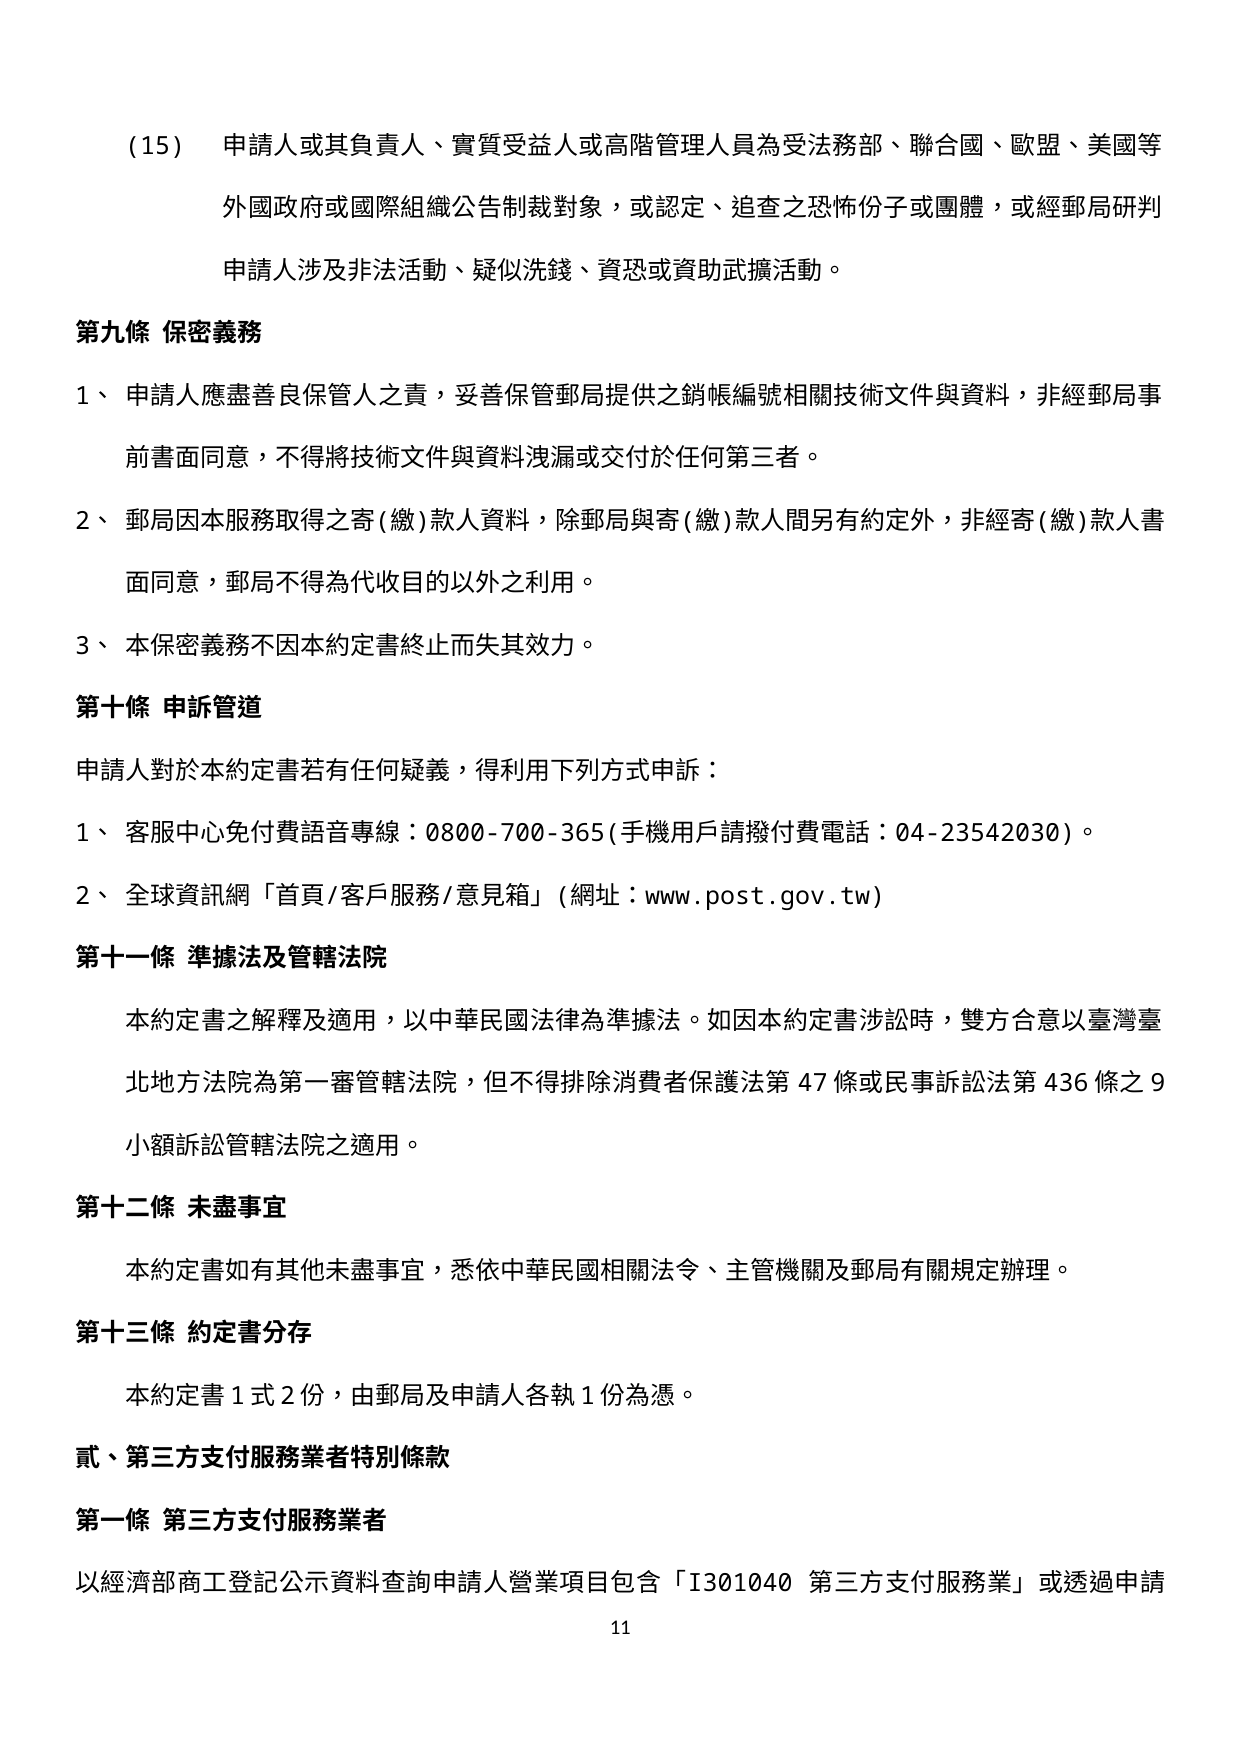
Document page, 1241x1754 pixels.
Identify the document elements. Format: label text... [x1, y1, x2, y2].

text 以經濟部商工登記公示資料查詢申請人營業項目包含「I301040 第三方支付服務業」或透過申請 [75, 1539, 1165, 1602]
list 本保密義務不因本約定書終止而失其效力。 [75, 602, 1165, 664]
text 第十條 申訴管道 [75, 664, 1165, 727]
text 第十二條 未盡事宜 [75, 1164, 1165, 1227]
text 第九條 保密義務 [75, 289, 1165, 352]
list 全球資訊網「首頁/客戶服務/意見箱」(網址：www.post.gov.tw) [75, 852, 1165, 914]
text 本約定書1式2份，由郵局及申請人各執1份為憑。 [125, 1352, 1165, 1414]
list 郵局因本服務取得之寄(繳)款人資料，除郵局與寄(繳)款人間另有約定外，非經寄(繳)款人書面同意，郵局不得為代收目的以外之利用。 [75, 477, 1165, 602]
text 第十三條 約定書分存 [75, 1289, 1165, 1352]
list 申請人或其負責人、實質受益人或高階管理人員為受法務部、聯合國、歐盟、美國等外國政府或國際組織公告制裁對象，或認定、追查之恐怖份子或團體，或經郵局研判申請人涉及非法活動、疑似洗錢、資恐或資助武擴活動。 [125, 102, 1165, 289]
list 客服中心免付費語音專線：0800-700-365(手機用戶請撥付費電話：04-23542030)。 [75, 789, 1165, 852]
list 申請人應盡善良保管人之責，妥善保管郵局提供之銷帳編號相關技術文件與資料，非經郵局事前書面同意，不得將技術文件與資料洩漏或交付於任何第三者。 [75, 352, 1165, 477]
text 第一條 第三方支付服務業者 [75, 1477, 1165, 1539]
text 申請人對於本約定書若有任何疑義，得利用下列方式申訴： [75, 727, 1165, 789]
text 第十一條 準據法及管轄法院 [75, 914, 1165, 977]
text 本約定書之解釋及適用，以中華民國法律為準據法。如因本約定書涉訟時，雙方合意以臺灣臺北地方法院為第一審管轄法院，但不得排除消費者保護法第47條或民事訴訟法第436條之9小額訴訟管轄法院之適用。 [125, 977, 1165, 1164]
text 貳、第三方支付服務業者特別條款 [75, 1414, 1165, 1477]
text 本約定書如有其他未盡事宜，悉依中華民國相關法令、主管機關及郵局有關規定辦理。 [125, 1227, 1165, 1289]
